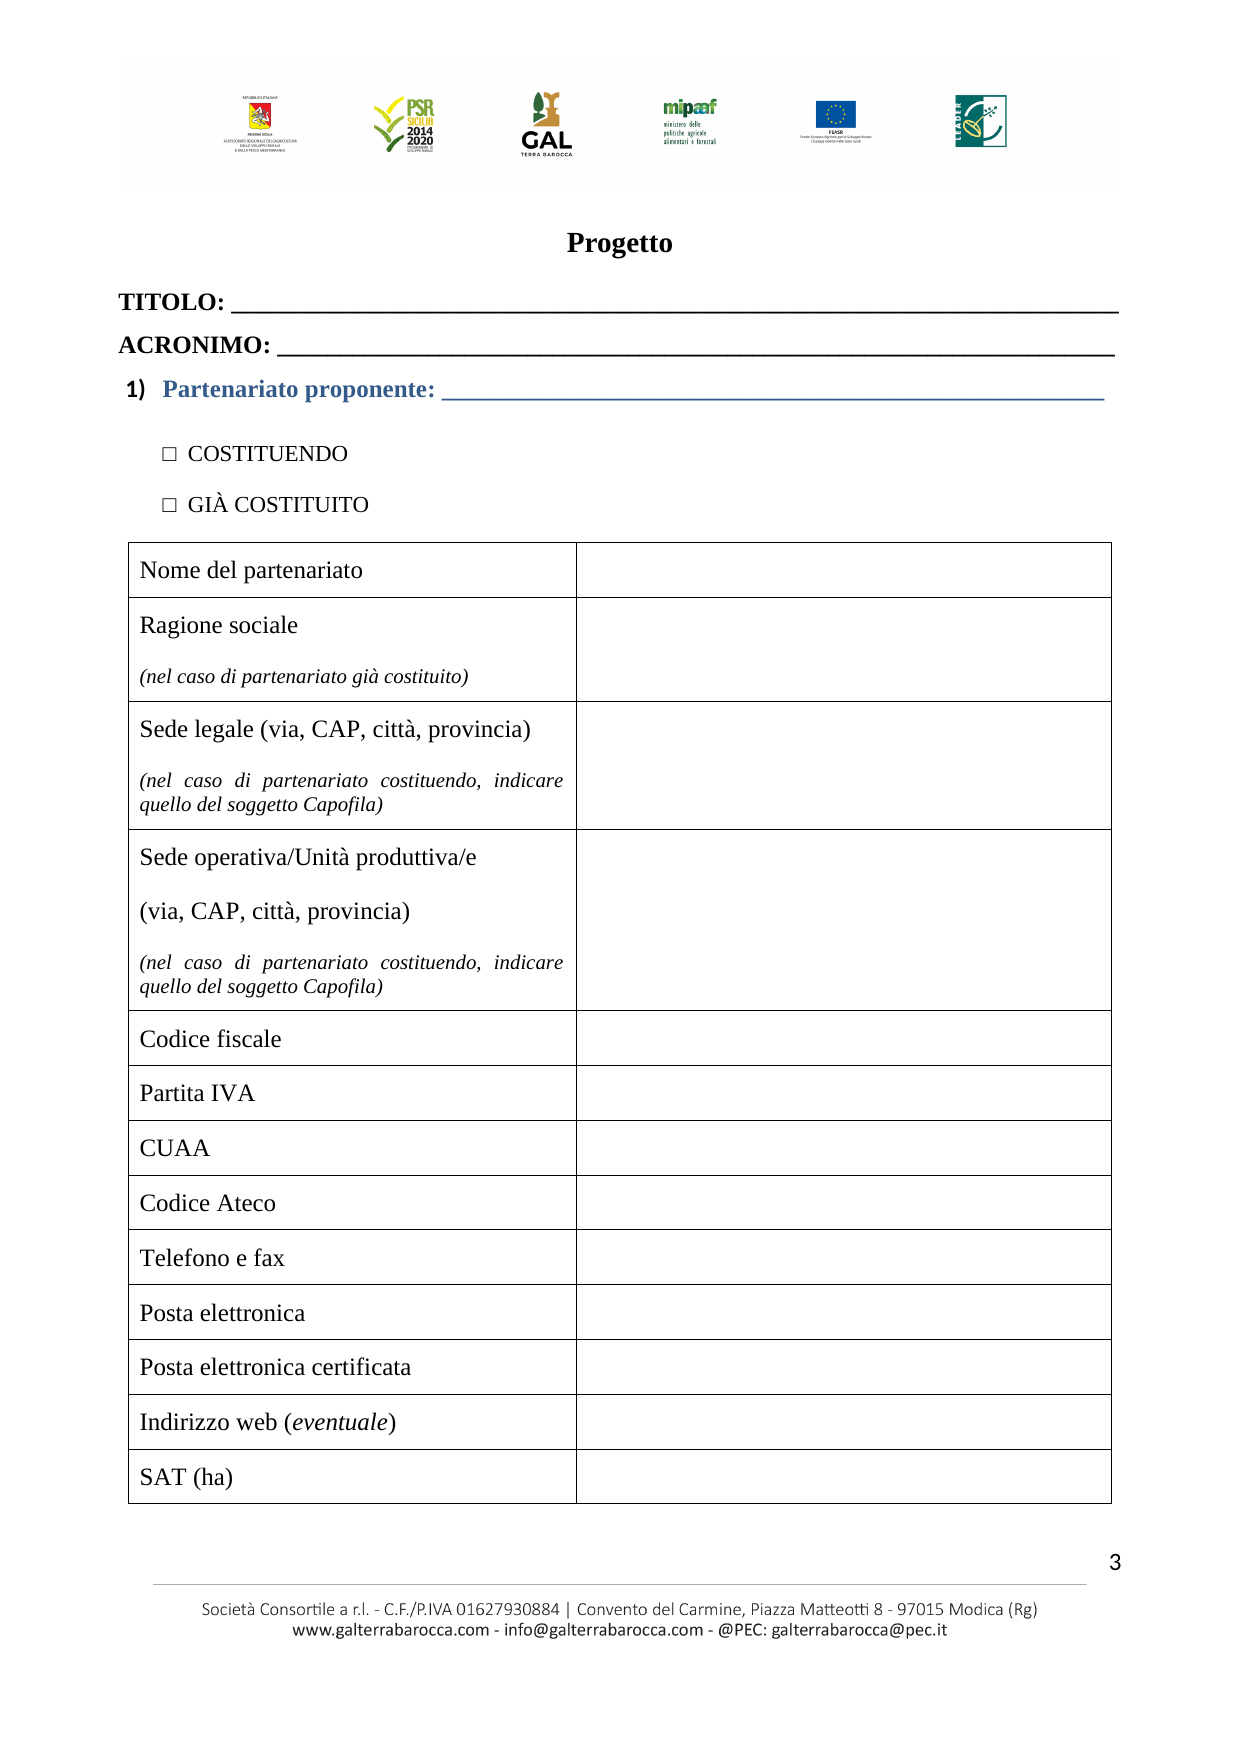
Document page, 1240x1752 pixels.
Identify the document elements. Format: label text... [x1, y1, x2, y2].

table_cell Codice fiscale [129, 1011, 576, 1065]
table_cell Sede legale (via, CAP, città, provincia) (nel caso di partenariato costituendo, indicare quello del soggetto Capofila) [129, 702, 576, 828]
table_cell Telefono e fax [129, 1230, 576, 1284]
table_cell [577, 1176, 1111, 1229]
table_cell [577, 702, 1111, 828]
table_cell [577, 1450, 1111, 1503]
table_cell [577, 1340, 1111, 1394]
list Partenariato proponente: _____________________________________________________ [125, 373, 1122, 404]
table_cell Codice Ateco [129, 1176, 576, 1229]
text TITOLO: _______________________________________________________________________ [118, 287, 1122, 316]
table_cell SAT (ha) [129, 1450, 576, 1503]
table_header Nome del partenariato [129, 543, 576, 597]
table_cell [577, 1395, 1111, 1448]
table_cell Ragione sociale (nel caso di partenariato già costituito) [129, 598, 576, 701]
table_cell [577, 598, 1111, 701]
table_cell [577, 1011, 1111, 1065]
list □ COSTITUENDO [162, 440, 1122, 466]
table_cell [577, 1230, 1111, 1284]
table_cell Posta elettronica certificata [129, 1340, 576, 1394]
table_cell Sede operativa/Unità produttiva/e (via, CAP, città, provincia) (nel caso di partenariato costituendo, indicare quello del soggetto Capofila) [129, 830, 576, 1010]
table_cell Indirizzo web (eventuale) [129, 1395, 576, 1448]
table_cell [577, 1066, 1111, 1120]
table_cell [577, 830, 1111, 1010]
table_header [577, 543, 1111, 597]
text Progetto [118, 225, 1122, 258]
table_cell [577, 1121, 1111, 1174]
table_cell Partita IVA [129, 1066, 576, 1120]
table_cell [577, 1285, 1111, 1339]
list □ GIÀ COSTITUITO [162, 491, 1122, 517]
table_cell CUAA [129, 1121, 576, 1174]
text ACRONIMO: ___________________________________________________________________ [118, 330, 1122, 359]
table_cell Posta elettronica [129, 1285, 576, 1339]
